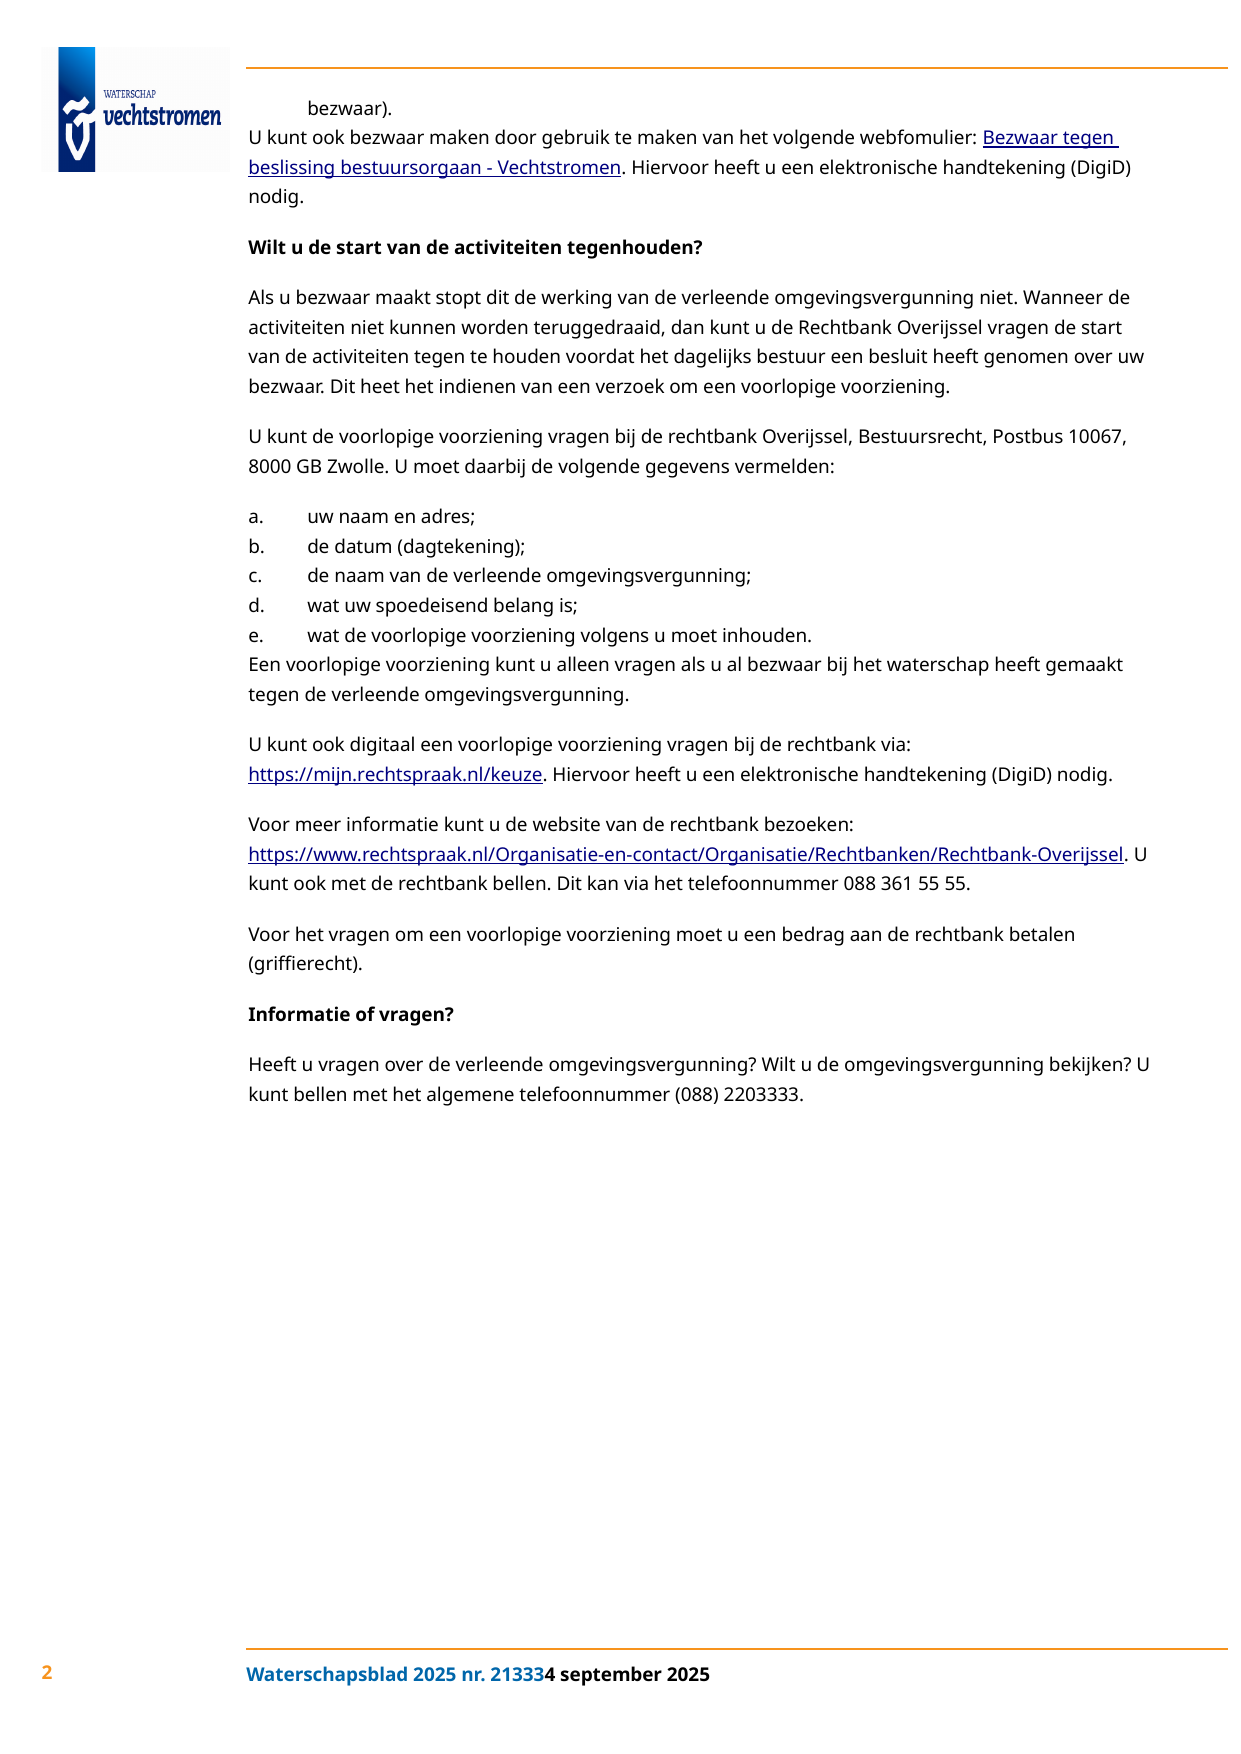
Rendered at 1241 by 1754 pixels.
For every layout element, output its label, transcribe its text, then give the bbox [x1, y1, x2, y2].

text Informatie of vragen? [248, 1001, 1152, 1027]
list wat de voorlopige voorziening volgens u moet inhouden. [248, 622, 1152, 648]
text Een voorlopige voorziening kunt u alleen vragen als u al bezwaar bij het waterschap heeft gemaakt tegen de verleende omgevingsvergunning. [248, 651, 1152, 707]
text Heeft u vragen over de verleende omgevingsvergunning? Wilt u de omgevingsvergunning bekijken? U kunt bellen met het algemene telefoonnummer (088) 2203333. [248, 1051, 1152, 1107]
text U kunt ook digitaal een voorlopige voorziening vragen bij de rechtbank via: https://mijn.rechtspraak.nl/keuze. Hiervoor heeft u een elektronische handtekening (DigiD) nodig. [248, 731, 1152, 787]
list uw naam en adres; [248, 503, 1152, 529]
text Als u bezwaar maakt stopt dit de werking van de verleende omgevingsvergunning niet. Wanneer de activiteiten niet kunnen worden teruggedraaid, dan kunt u de Rechtbank Overijssel vragen de start van de activiteiten tegen te houden voordat het dagelijks bestuur een besluit heeft genomen over uw bezwaar. Dit heet het indienen van een verzoek om een voorlopige voorziening. [248, 284, 1152, 399]
list de naam van de verleende omgevingsvergunning; [248, 563, 1152, 588]
list bezwaar). [248, 95, 1152, 121]
list wat uw spoedeisend belang is; [248, 592, 1152, 618]
text U kunt ook bezwaar maken door gebruik te maken van het volgende webfomulier: Bezwaar tegen beslissing bestuursorgaan - Vechtstromen. Hiervoor heeft u een elektronische handtekening (DigiD) nodig. [248, 124, 1152, 209]
picture [41, 47, 231, 172]
text U kunt de voorlopige voorziening vragen bij de rechtbank Overijssel, Bestuursrecht, Postbus 10067, 8000 GB Zwolle. U moet daarbij de volgende gegevens vermelden: [248, 423, 1152, 479]
text Voor het vragen om een voorlopige voorziening moet u een bedrag aan de rechtbank betalen (griffierecht). [248, 921, 1152, 976]
text Wilt u de start van de activiteiten tegenhouden? [248, 234, 1152, 260]
text Voor meer informatie kunt u de website van de rechtbank bezoeken: https://www.rechtspraak.nl/Organisatie-en-contact/Organisatie/Rechtbanken/Rechtbank-Overijssel. U kunt ook met de rechtbank bellen. Dit kan via het telefoonnummer 088 361 55 55. [248, 811, 1152, 896]
list de datum (dagtekening); [248, 533, 1152, 559]
